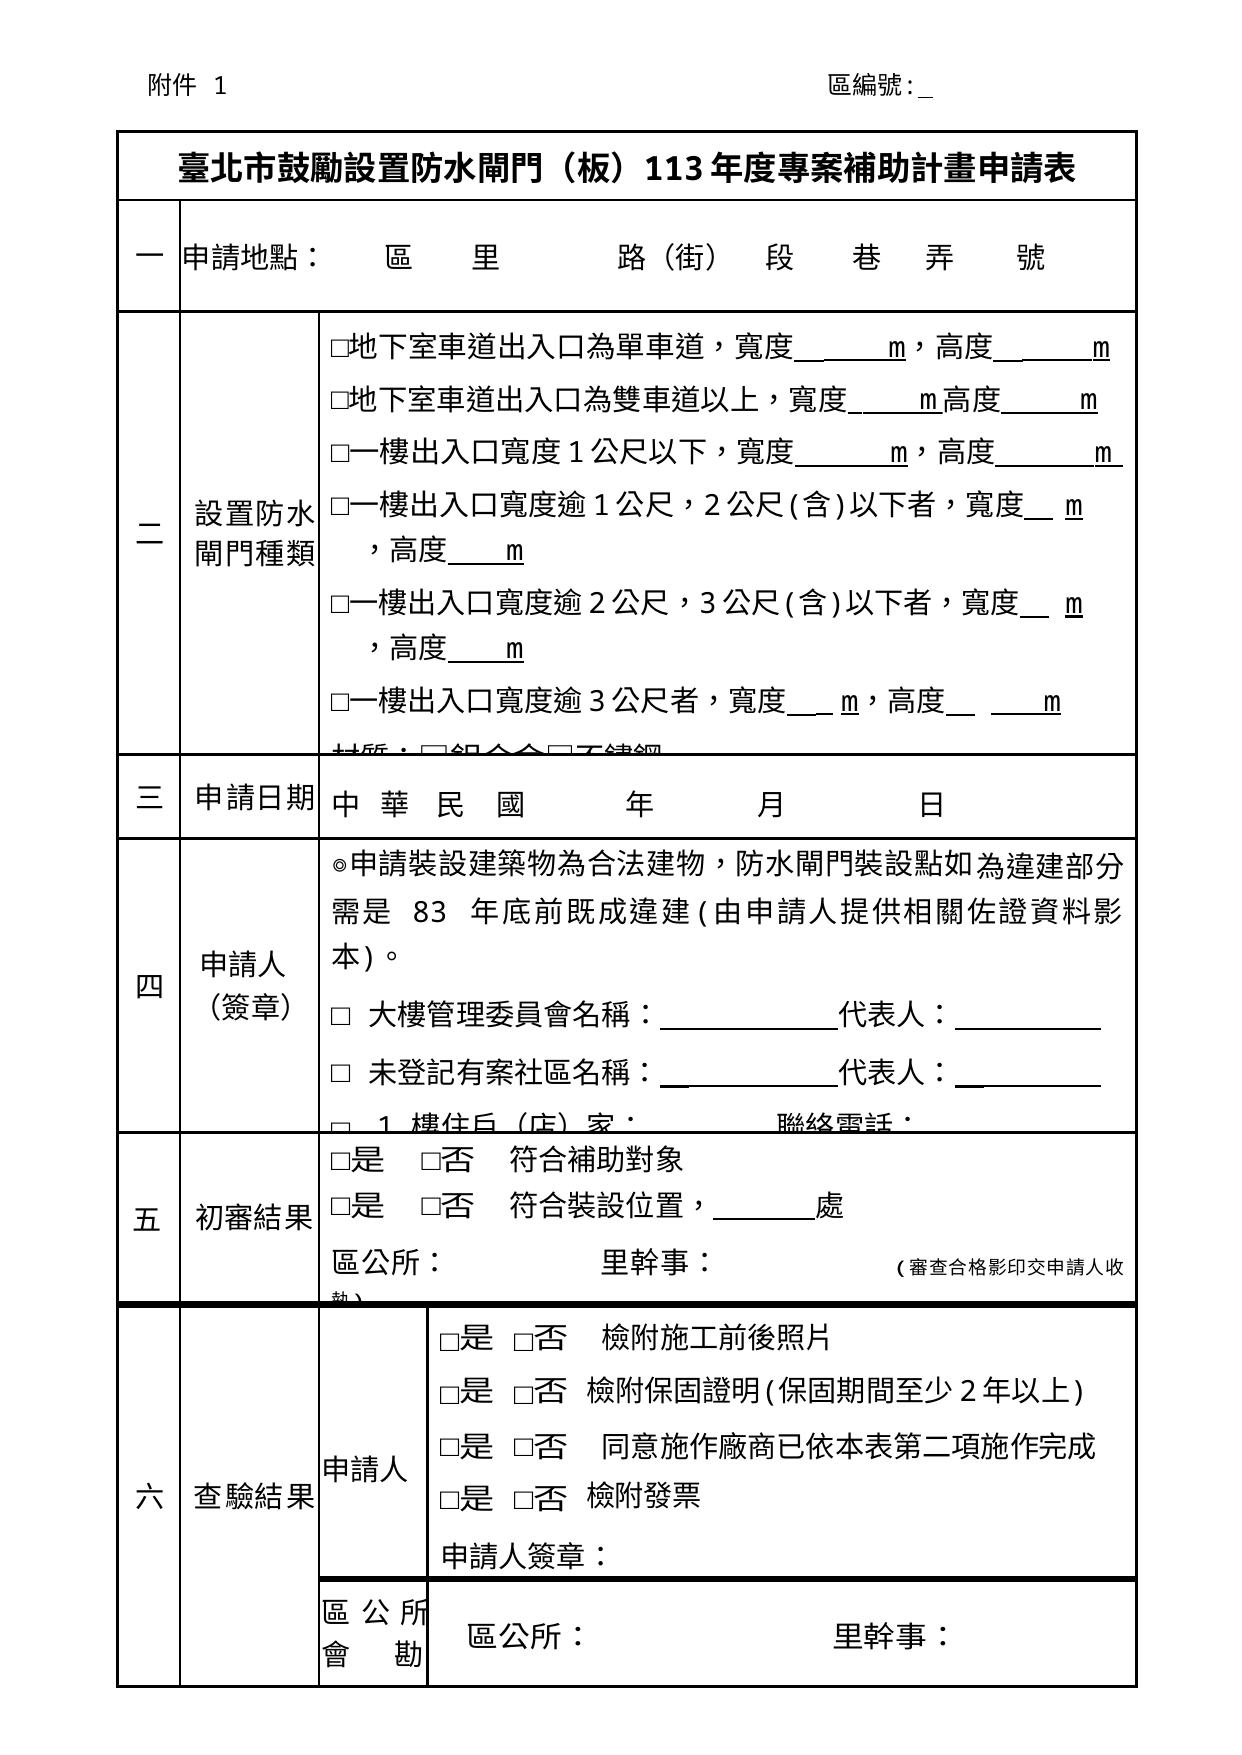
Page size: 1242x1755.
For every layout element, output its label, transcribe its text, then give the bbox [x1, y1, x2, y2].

table_cell 申請地點： 區 里 路（街） 段 巷 弄 號 [181, 201, 1135, 310]
table_cell 中 華 民 國 年 月 日 [320, 756, 1135, 837]
table_cell 一 [119, 201, 179, 310]
table_cell □是 □否 符合補助對象 □是 □否 符合裝設位置， 處 區公所： 里幹事： (審查合格影印交申請人收執) [320, 1134, 1135, 1301]
table_cell 申請人 [320, 1308, 426, 1576]
table_cell 申請人 （簽章） [181, 840, 318, 1131]
table_cell 查驗結果 [181, 1308, 318, 1684]
table_cell □地下室車道出入口為單車道，寬度 m，高度 m □地下室車道出入口為雙車道以上，寬度 m高度 m □一樓出入口寬度1公尺以下，寬度 m，高度 m □一樓出入口寬度逾1公尺，2公尺(含)以下者，寬度 m ，高度 m □一樓出入口寬度逾2公尺，3公尺(含)以下者，寬度 m ，高度 m □一樓出入口寬度逾3公尺者，寬度 m，高度 m 材質：□鋁合金□不鏽鋼 [320, 313, 1135, 753]
table_cell 六 [119, 1308, 179, 1684]
table_cell 設置防水 閘門種類 [181, 313, 318, 753]
table_cell 四 [119, 840, 179, 1131]
table_cell 區公所： 里幹事： [429, 1582, 1135, 1684]
table_header 臺北市鼓勵設置防水閘門（板）113年度專案補助計畫申請表 [119, 133, 1135, 199]
table_cell 區公所會 勘 [320, 1582, 426, 1684]
table_cell □是 □否 檢附施工前後照片 □是 □否 檢附保固證明(保固期間至少2年以上) □是 □否 同意施作廠商已依本表第二項施作完成 □是 □否 檢附發票 申請人簽章： [429, 1308, 1135, 1576]
table_cell 初審結果 [181, 1134, 318, 1301]
table_cell 五 [119, 1134, 179, 1301]
text 附件 1 區編號: [148, 65, 1106, 102]
table_cell 二 [119, 313, 179, 753]
table_cell 申請日期 [181, 756, 318, 837]
table_cell ◎申請裝設建築物為合法建物，防水閘門裝設點如為違建部分需是 83 年底前既成違建(由申請人提供相關佐證資料影本)。 □ 大樓管理委員會名稱： 代表人： □ 未登記有案社區名稱： 代表人： □ 1 樓住戶（店）家： 聯絡電話： [320, 840, 1135, 1131]
table_cell 三 [119, 756, 179, 837]
